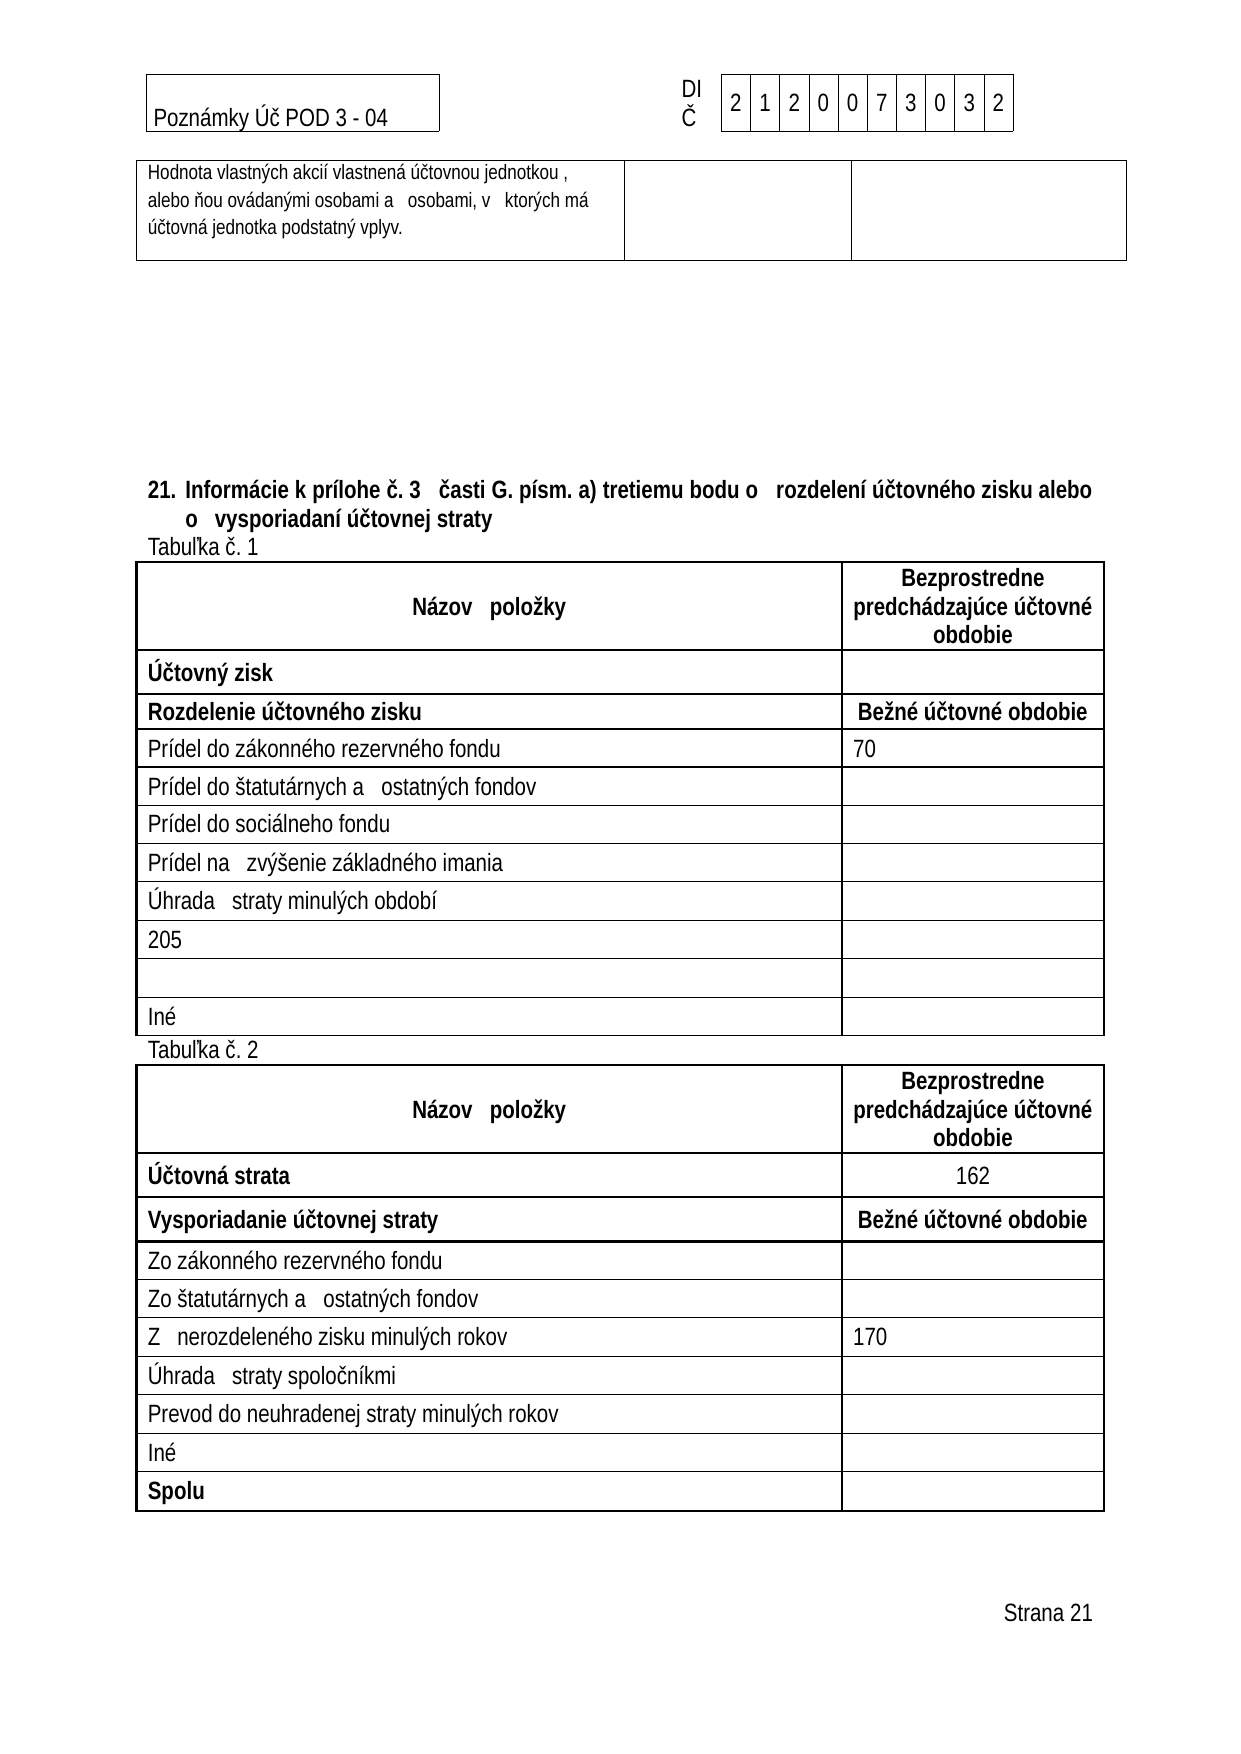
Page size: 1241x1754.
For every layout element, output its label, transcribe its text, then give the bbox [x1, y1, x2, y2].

table_cell [843, 921, 1103, 958]
table_cell Zo štatutárnych a ostatných fondov [138, 1280, 841, 1317]
table_cell [843, 806, 1103, 843]
list Informácie k prílohe č. 3 časti G. písm. a) tretiemu bodu o rozdelení účtovného zisku alebo o vysporiadaní účtovnej straty [148, 475, 1093, 532]
table_cell [138, 959, 841, 997]
table_cell [843, 1434, 1103, 1471]
table_cell Hodnota vlastných akcií vlastnená účtovnou jednotkou , alebo ňou ovádanými osobami a osobami, v ktorých má účtovná jednotka podstatný vplyv. [137, 161, 624, 260]
table_header Bezprostredne predchádzajúce účtovné obdobie [843, 563, 1103, 649]
table_cell Prídel na zvýšenie základného imania [138, 844, 841, 881]
table_cell Prídel do štatutárnych a ostatných fondov [138, 768, 841, 804]
table_cell [843, 1357, 1103, 1394]
table_cell Prídel do zákonného rezervného fondu [138, 730, 841, 766]
table_cell Prídel do sociálneho fondu [138, 806, 841, 843]
table_cell [843, 998, 1103, 1035]
table_cell Bežné účtovné obdobie [843, 695, 1103, 728]
table_cell [843, 1243, 1103, 1279]
table_cell Iné [138, 1434, 841, 1471]
table_cell Účtovná strata [138, 1154, 841, 1196]
table_cell [843, 1472, 1103, 1509]
table_cell Bežné účtovné obdobie [843, 1198, 1103, 1240]
table_cell Z nerozdeleného zisku minulých rokov [138, 1318, 841, 1356]
table_cell [843, 882, 1103, 920]
table_cell Zo zákonného rezervného fondu [138, 1243, 841, 1279]
text Tabuľka č. 2 [148, 1036, 1093, 1064]
table_cell Úhrada straty minulých období [138, 882, 841, 920]
table_cell [625, 161, 851, 260]
table_cell [843, 844, 1103, 881]
table_cell [843, 651, 1103, 693]
table_cell Účtovný zisk [138, 651, 841, 693]
table_cell 170 [843, 1318, 1103, 1356]
text Tabuľka č. 1 [148, 532, 1093, 561]
table_cell [843, 959, 1103, 997]
table_cell [843, 1280, 1103, 1317]
table_header Názov položky [138, 1066, 841, 1152]
table_cell Prevod do neuhradenej straty minulých rokov [138, 1395, 841, 1433]
table_cell Rozdelenie účtovného zisku [138, 695, 841, 728]
table_cell 205 [138, 921, 841, 958]
table_cell [843, 768, 1103, 804]
table_cell [843, 1395, 1103, 1433]
table_header Názov položky [138, 563, 841, 649]
table_cell [852, 161, 1126, 260]
table_cell 162 [843, 1154, 1103, 1196]
table_header Bezprostredne predchádzajúce účtovné obdobie [843, 1066, 1103, 1152]
table_cell Iné [138, 998, 841, 1035]
table_cell 70 [843, 730, 1103, 766]
table_cell Vysporiadanie účtovnej straty [138, 1198, 841, 1240]
table_cell Úhrada straty spoločníkmi [138, 1357, 841, 1394]
table_cell Spolu [138, 1472, 841, 1509]
